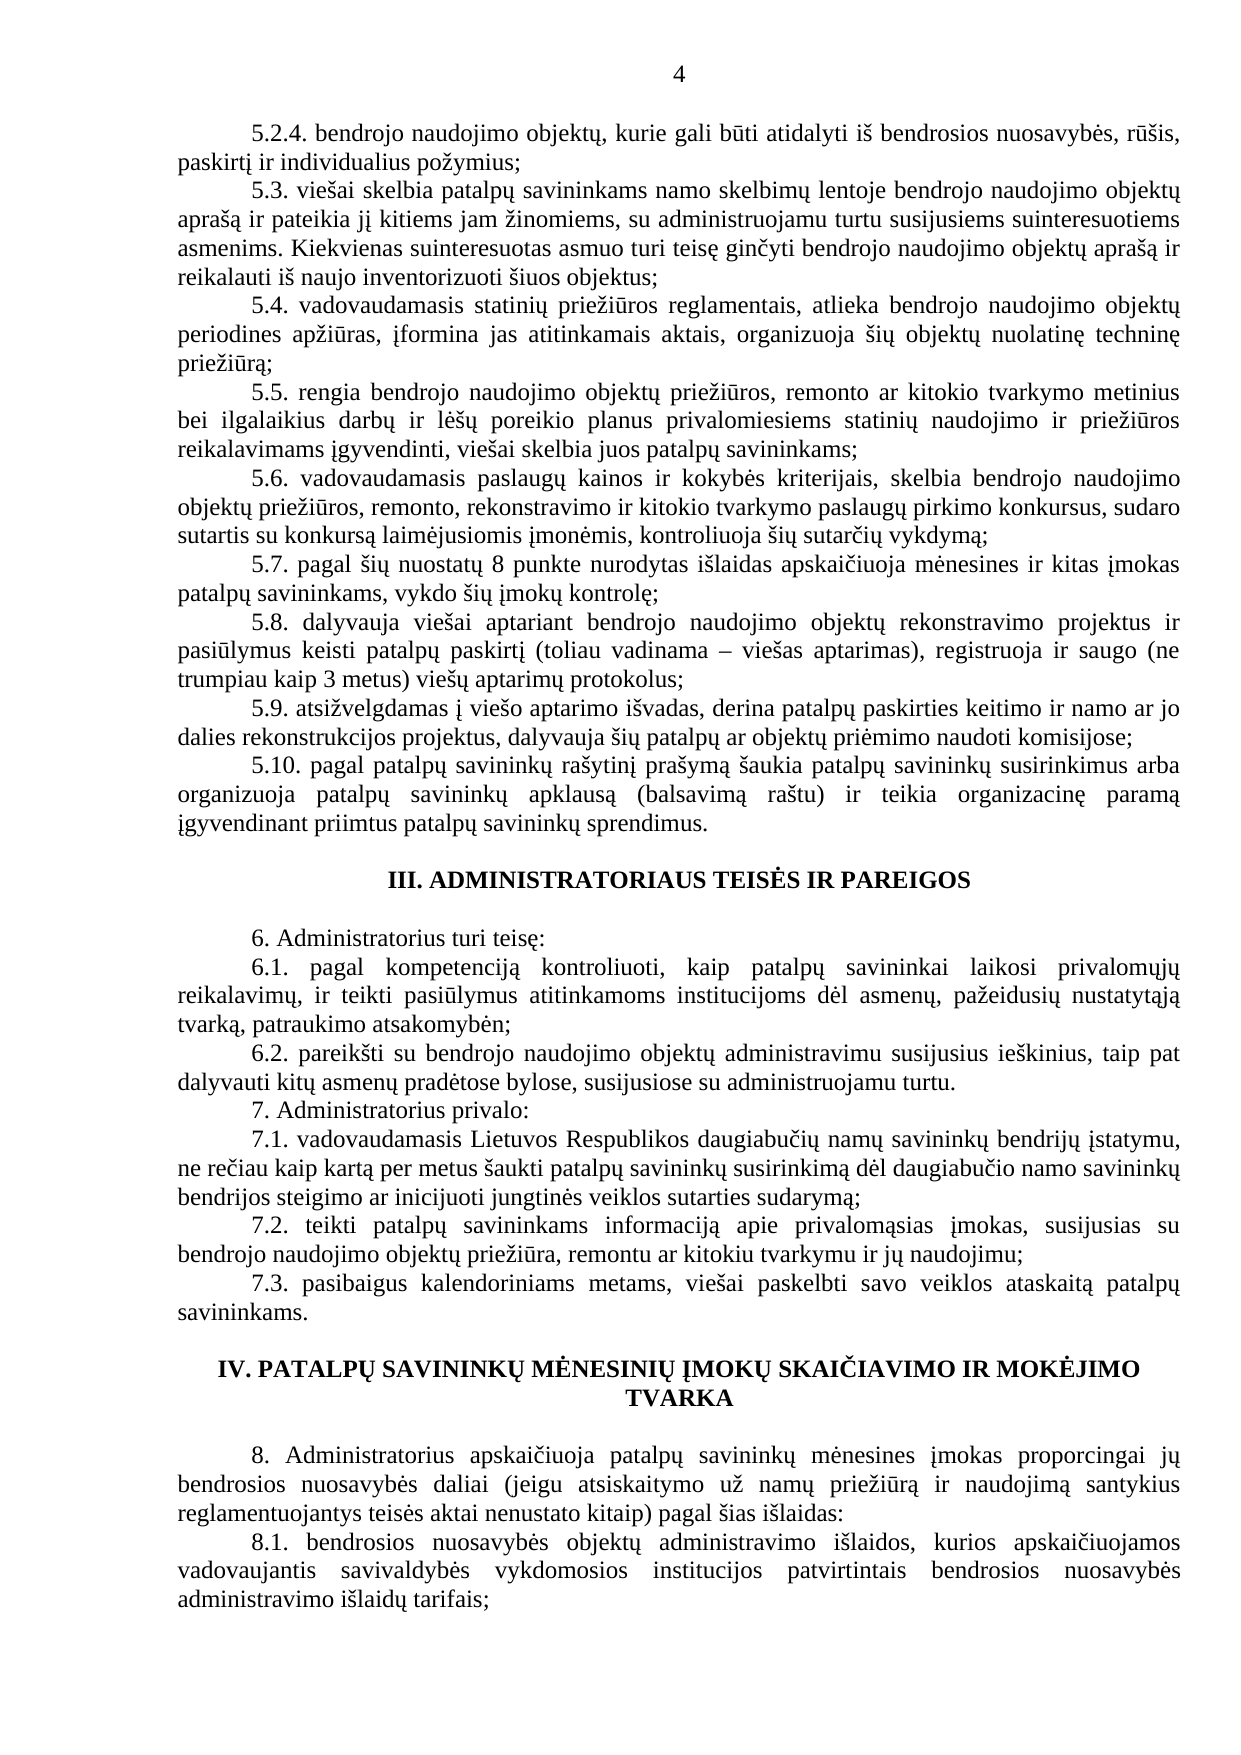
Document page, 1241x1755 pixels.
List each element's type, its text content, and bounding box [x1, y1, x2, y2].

text 8. Administratorius apskaičiuoja patalpų savininkų mėnesines įmokas proporcingai jų bendrosios nuosavybės daliai (jeigu atsiskaitymo už namų priežiūrą ir naudojimą santykius reglamentuojantys teisės aktai nenustato kitaip) pagal šias išlaidas: [177, 1441, 1181, 1527]
text III. ADMINISTRATORIAUS TEISĖS IR PAREIGOS [177, 866, 1181, 894]
text 5.2.4. bendrojo naudojimo objektų, kurie gali būti atidalyti iš bendrosios nuosavybės, rūšis, paskirtį ir individualius požymius; [177, 118, 1181, 176]
text 7.2. teikti patalpų savininkams informaciją apie privalomąsias įmokas, susijusias su bendrojo naudojimo objektų priežiūra, remontu ar kitokiu tvarkymu ir jų naudojimu; [177, 1211, 1181, 1268]
text 5.9. atsižvelgdamas į viešo aptarimo išvadas, derina patalpų paskirties keitimo ir namo ar jo dalies rekonstrukcijos projektus, dalyvauja šių patalpų ar objektų priėmimo naudoti komisijose; [177, 693, 1181, 751]
text 6.2. pareikšti su bendrojo naudojimo objektų administravimu susijusius ieškinius, taip pat dalyvauti kitų asmenų pradėtose bylose, susijusiose su administruojamu turtu. [177, 1038, 1181, 1096]
text 6.1. pagal kompetenciją kontroliuoti, kaip patalpų savininkai laikosi privalomųjų reikalavimų, ir teikti pasiūlymus atitinkamoms institucijoms dėl asmenų, pažeidusių nustatytąją tvarką, patraukimo atsakomybėn; [177, 952, 1181, 1038]
text 5.3. viešai skelbia patalpų savininkams namo skelbimų lentoje bendrojo naudojimo objektų aprašą ir pateikia jį kitiems jam žinomiems, su administruojamu turtu susijusiems suinteresuotiems asmenims. Kiekvienas suinteresuotas asmuo turi teisę ginčyti bendrojo naudojimo objektų aprašą ir reikalauti iš naujo inventorizuoti šiuos objektus; [177, 176, 1181, 291]
text 5.8. dalyvauja viešai aptariant bendrojo naudojimo objektų rekonstravimo projektus ir pasiūlymus keisti patalpų paskirtį (toliau vadinama – viešas aptarimas), registruoja ir saugo (ne trumpiau kaip 3 metus) viešų aptarimų protokolus; [177, 607, 1181, 693]
text 5.10. pagal patalpų savininkų rašytinį prašymą šaukia patalpų savininkų susirinkimus arba organizuoja patalpų savininkų apklausą (balsavimą raštu) ir teikia organizacinę paramą įgyvendinant priimtus patalpų savininkų sprendimus. [177, 751, 1181, 837]
text 5.5. rengia bendrojo naudojimo objektų priežiūros, remonto ar kitokio tvarkymo metinius bei ilgalaikius darbų ir lėšų poreikio planus privalomiesiems statinių naudojimo ir priežiūros reikalavimams įgyvendinti, viešai skelbia juos patalpų savininkams; [177, 377, 1181, 463]
text 7. Administratorius privalo: [177, 1096, 1181, 1124]
text 7.1. vadovaudamasis Lietuvos Respublikos daugiabučių namų savininkų bendrijų įstatymu, ne rečiau kaip kartą per metus šaukti patalpų savininkų susirinkimą dėl daugiabučio namo savininkų bendrijos steigimo ar inicijuoti jungtinės veiklos sutarties sudarymą; [177, 1124, 1181, 1211]
text 8.1. bendrosios nuosavybės objektų administravimo išlaidos, kurios apskaičiuojamos vadovaujantis savivaldybės vykdomosios institucijos patvirtintais bendrosios nuosavybės administravimo išlaidų tarifais; [177, 1527, 1181, 1613]
text 5.6. vadovaudamasis paslaugų kainos ir kokybės kriterijais, skelbia bendrojo naudojimo objektų priežiūros, remonto, rekonstravimo ir kitokio tvarkymo paslaugų pirkimo konkursus, sudaro sutartis su konkursą laimėjusiomis įmonėmis, kontroliuoja šių sutarčių vykdymą; [177, 463, 1181, 549]
text 5.4. vadovaudamasis statinių priežiūros reglamentais, atlieka bendrojo naudojimo objektų periodines apžiūras, įformina jas atitinkamais aktais, organizuoja šių objektų nuolatinę techninę priežiūrą; [177, 291, 1181, 377]
text IV. PATALPŲ SAVININKŲ MĖNESINIŲ ĮMOKŲ SKAIČIAVIMO IR MOKĖJIMO TVARKA [177, 1354, 1181, 1412]
text 7.3. pasibaigus kalendoriniams metams, viešai paskelbti savo veiklos ataskaitą patalpų savininkams. [177, 1268, 1181, 1326]
text 6. Administratorius turi teisę: [177, 923, 1181, 952]
text 5.7. pagal šių nuostatų 8 punkte nurodytas išlaidas apskaičiuoja mėnesines ir kitas įmokas patalpų savininkams, vykdo šių įmokų kontrolę; [177, 549, 1181, 607]
